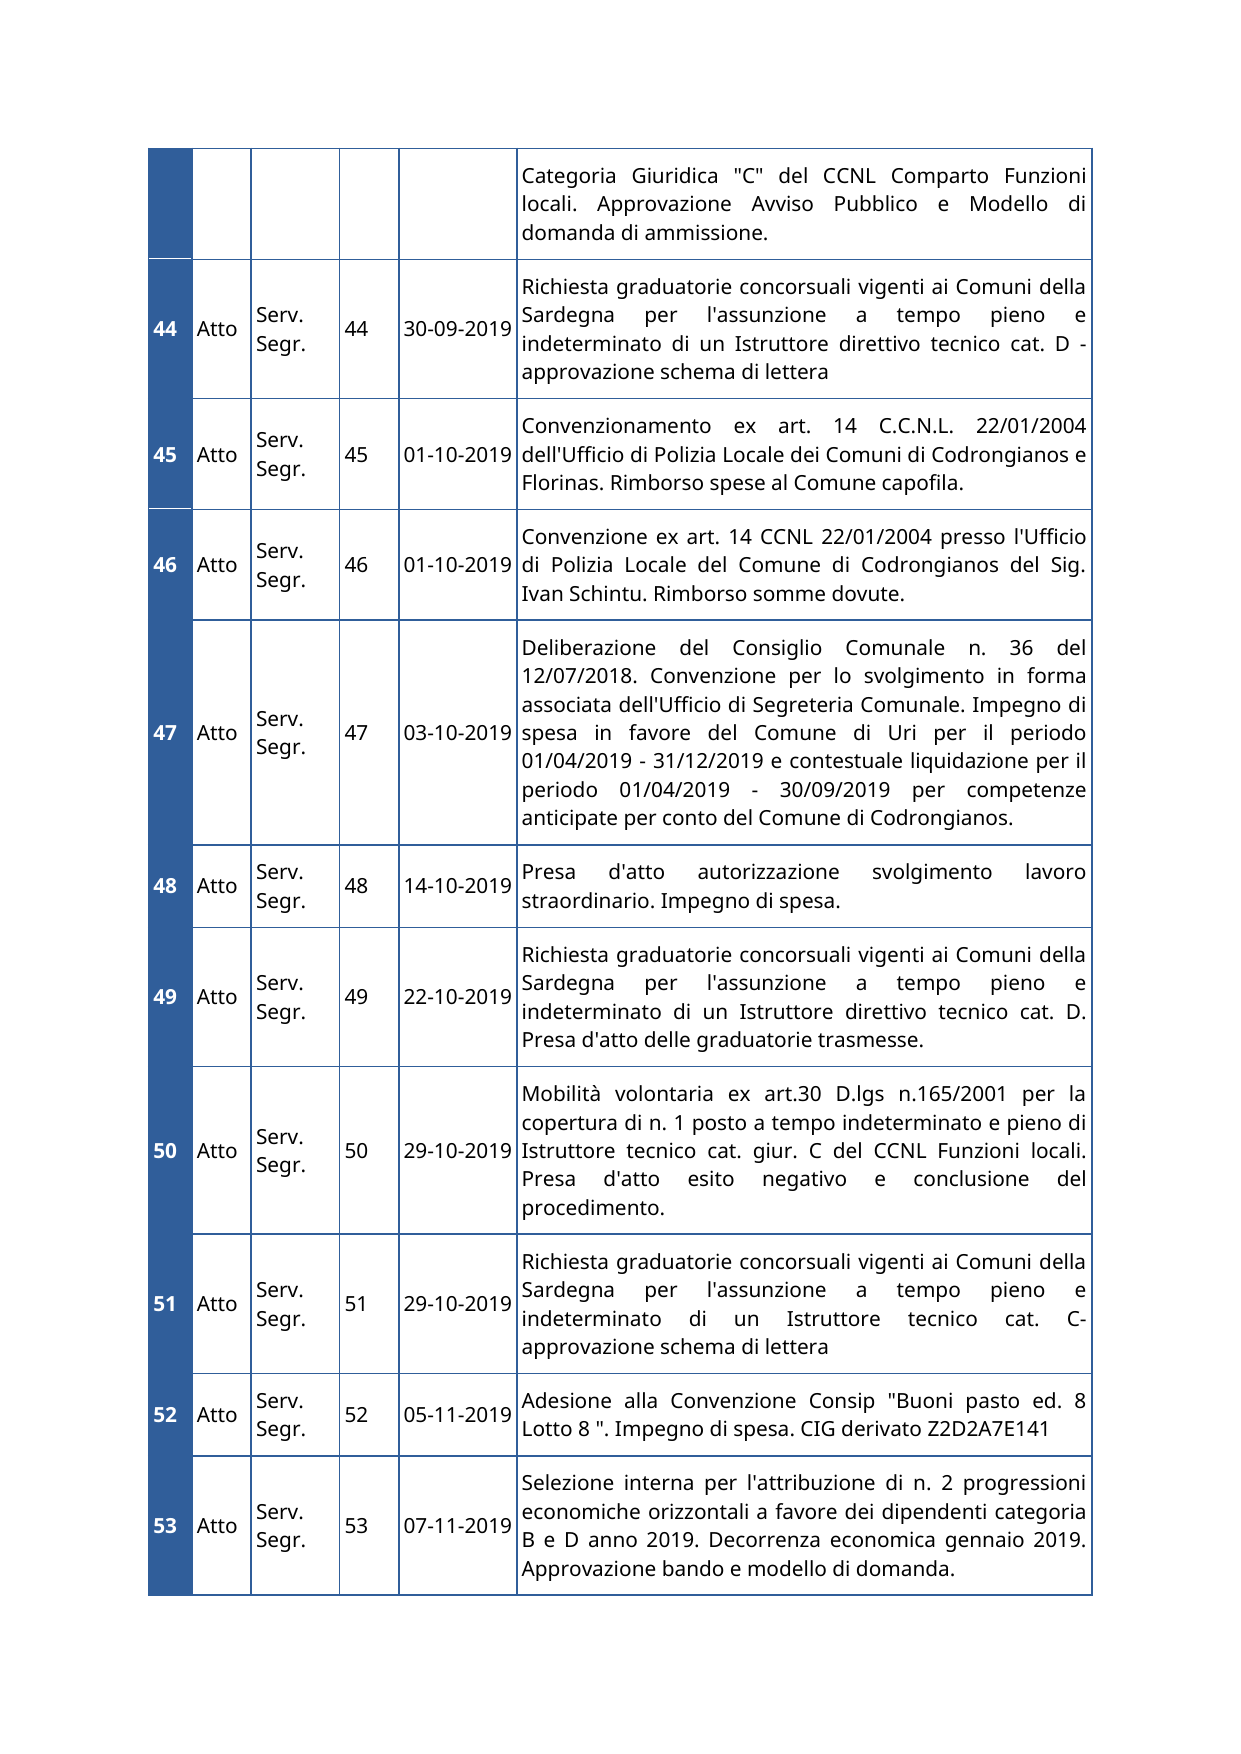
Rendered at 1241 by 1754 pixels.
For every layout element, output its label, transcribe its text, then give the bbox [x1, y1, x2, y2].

table_cell Atto [193, 399, 250, 508]
table_cell Atto [193, 510, 250, 619]
table_cell Serv. Segr. [252, 399, 339, 508]
table_cell Serv. Segr. [252, 1374, 339, 1455]
table_cell 14-10-2019 [400, 846, 516, 926]
table_cell Atto [193, 928, 250, 1066]
table_cell 01-10-2019 [400, 399, 516, 508]
table_cell Serv. Segr. [252, 1457, 339, 1594]
table_cell 51 [340, 1235, 398, 1373]
table_cell 47 [340, 621, 398, 844]
table_cell 46 [149, 510, 191, 619]
table_cell Atto [193, 846, 250, 926]
table_cell 48 [340, 846, 398, 926]
table_cell 52 [149, 1374, 191, 1455]
table_cell Atto [193, 1457, 250, 1594]
table_cell Serv. Segr. [252, 510, 339, 619]
table_cell Atto [193, 621, 250, 844]
table_cell Atto [193, 1235, 250, 1373]
table_cell 46 [340, 510, 398, 619]
table_cell Richiesta graduatorie concorsuali vigenti ai Comuni della Sardegna per l'assunzione a tempo pieno e indeterminato di un Istruttore tecnico cat. C- approvazione schema di lettera [518, 1235, 1091, 1373]
table_cell 50 [340, 1067, 398, 1233]
table_cell Richiesta graduatorie concorsuali vigenti ai Comuni della Sardegna per l'assunzione a tempo pieno e indeterminato di un Istruttore direttivo tecnico cat. D. Presa d'atto delle graduatorie trasmesse. [518, 928, 1091, 1066]
table_cell [149, 149, 191, 258]
table_cell 29-10-2019 [400, 1067, 516, 1233]
table_cell 52 [340, 1374, 398, 1455]
table_cell Atto [193, 1067, 250, 1233]
table_cell 48 [149, 846, 191, 926]
table_cell Serv. Segr. [252, 846, 339, 926]
table_cell 50 [149, 1067, 191, 1233]
table_cell [252, 149, 339, 258]
table_cell 45 [149, 399, 191, 508]
table_cell 29-10-2019 [400, 1235, 516, 1373]
table_cell Atto [193, 260, 250, 398]
table_cell 53 [340, 1457, 398, 1594]
table_cell Presa d'atto autorizzazione svolgimento lavoro straordinario. Impegno di spesa. [518, 846, 1091, 926]
table_cell 05-11-2019 [400, 1374, 516, 1455]
table_cell 01-10-2019 [400, 510, 516, 619]
table_cell [400, 149, 516, 258]
table_cell Deliberazione del Consiglio Comunale n. 36 del 12/07/2018. Convenzione per lo svolgimento in forma associata dell'Ufficio di Segreteria Comunale. Impegno di spesa in favore del Comune di Uri per il periodo 01/04/2019 - 31/12/2019 e contestuale liquidazione per il periodo 01/04/2019 - 30/09/2019 per competenze anticipate per conto del Comune di Codrongianos. [518, 621, 1091, 844]
table_cell 03-10-2019 [400, 621, 516, 844]
table_cell 49 [149, 928, 191, 1066]
table_cell Selezione interna per l'attribuzione di n. 2 progressioni economiche orizzontali a favore dei dipendenti categoria B e D anno 2019. Decorrenza economica gennaio 2019. Approvazione bando e modello di domanda. [518, 1457, 1091, 1594]
table_cell Adesione alla Convenzione Consip "Buoni pasto ed. 8 Lotto 8 ". Impegno di spesa. CIG derivato Z2D2A7E141 [518, 1374, 1091, 1455]
table_cell Categoria Giuridica "C" del CCNL Comparto Funzioni locali. Approvazione Avviso Pubblico e Modello di domanda di ammissione. [518, 149, 1091, 258]
table_cell Atto [193, 1374, 250, 1455]
table_cell Mobilità volontaria ex art.30 D.lgs n.165/2001 per la copertura di n. 1 posto a tempo indeterminato e pieno di Istruttore tecnico cat. giur. C del CCNL Funzioni locali. Presa d'atto esito negativo e conclusione del procedimento. [518, 1067, 1091, 1233]
table_cell [193, 149, 250, 258]
table_cell 47 [149, 621, 191, 844]
table_cell [340, 149, 398, 258]
table_cell 07-11-2019 [400, 1457, 516, 1594]
table_cell 44 [340, 260, 398, 398]
table_cell Convenzionamento ex art. 14 C.C.N.L. 22/01/2004 dell'Ufficio di Polizia Locale dei Comuni di Codrongianos e Florinas. Rimborso spese al Comune capofila. [518, 399, 1091, 508]
table_cell 49 [340, 928, 398, 1066]
table_cell 30-09-2019 [400, 260, 516, 398]
table_cell Serv. Segr. [252, 928, 339, 1066]
table_cell Serv. Segr. [252, 621, 339, 844]
table_cell 22-10-2019 [400, 928, 516, 1066]
table_cell 51 [149, 1235, 191, 1373]
table_cell 45 [340, 399, 398, 508]
table_cell Serv. Segr. [252, 1235, 339, 1373]
table_cell 53 [149, 1457, 191, 1594]
table_cell Serv. Segr. [252, 260, 339, 398]
table_cell Convenzione ex art. 14 CCNL 22/01/2004 presso l'Ufficio di Polizia Locale del Comune di Codrongianos del Sig. Ivan Schintu. Rimborso somme dovute. [518, 510, 1091, 619]
table_cell Richiesta graduatorie concorsuali vigenti ai Comuni della Sardegna per l'assunzione a tempo pieno e indeterminato di un Istruttore direttivo tecnico cat. D - approvazione schema di lettera [518, 260, 1091, 398]
table_cell 44 [149, 260, 191, 398]
table_cell Serv. Segr. [252, 1067, 339, 1233]
